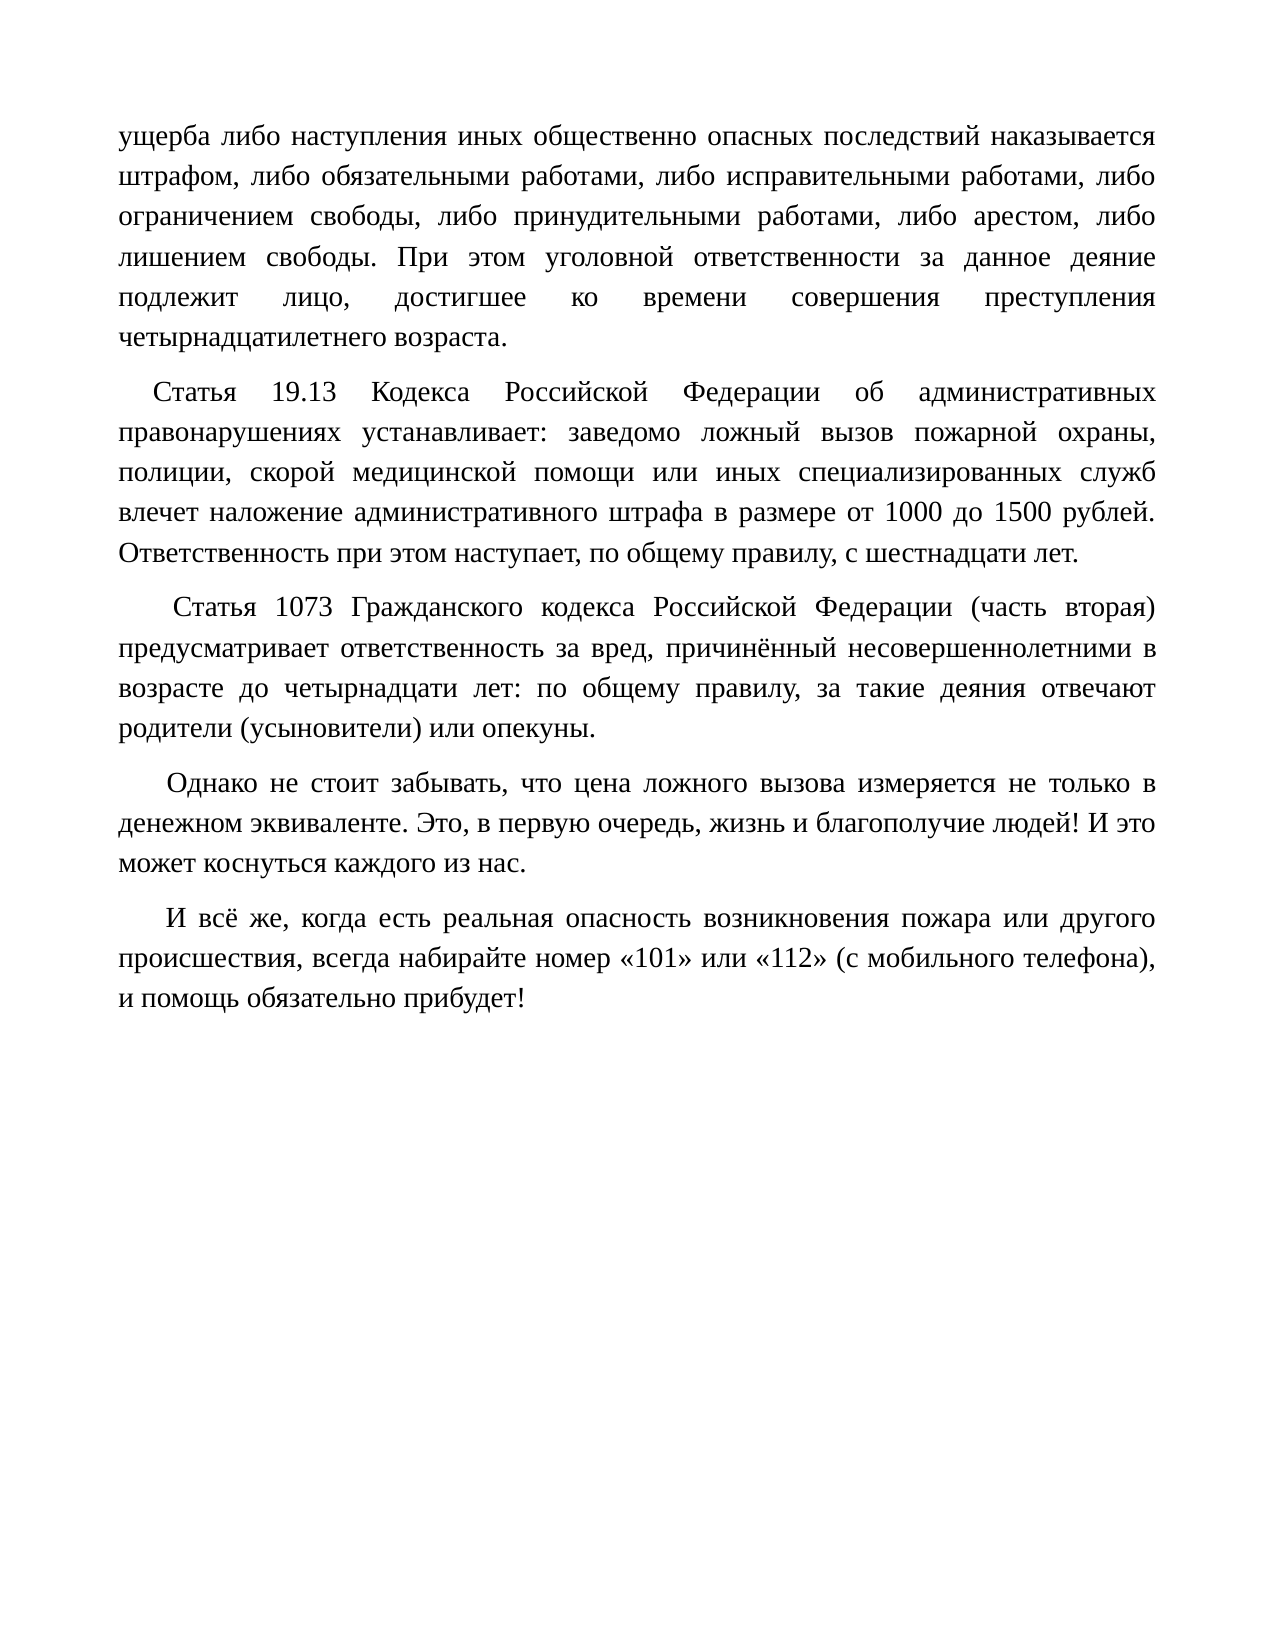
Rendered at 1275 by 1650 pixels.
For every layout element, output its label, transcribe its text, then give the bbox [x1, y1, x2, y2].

text ущерба либо наступления иных общественно опасных последствий наказывается штрафом, либо обязательными работами, либо исправительными работами, либо ограничением свободы, либо принудительными работами, либо арестом, либо лишением свободы. При этом уголовной ответственности за данное деяние подлежит лицо, достигшее ко времени совершения преступления четырнадцатилетнего возраста. [118, 118, 1157, 353]
text Однако не стоит забывать, что цена ложного вызова измеряется не только в денежном эквиваленте. Это, в первую очередь, жизнь и благополучие людей! И это может коснуться каждого из нас. [118, 765, 1157, 879]
text Статья 19.13 Кодекса Российской Федерации об административных правонарушениях устанавливает: заведомо ложный вызов пожарной охраны, полиции, скорой медицинской помощи или иных специализированных служб влечет наложение административного штрафа в размере от 1000 до 1500 рублей. Ответственность при этом наступает, по общему правилу, с шестнадцати лет. [118, 374, 1157, 568]
text И всё же, когда есть реальная опасность возникновения пожара или другого происшествия, всегда набирайте номер «101» или «112» (с мобильного телефона), и помощь обязательно прибудет! [118, 900, 1157, 1014]
text Статья 1073 Гражданского кодекса Российской Федерации (часть вторая) предусматривает ответственность за вред, причинённый несовершеннолетними в возрасте до четырнадцати лет: по общему правилу, за такие деяния отвечают родители (усыновители) или опекуны. [118, 589, 1157, 744]
